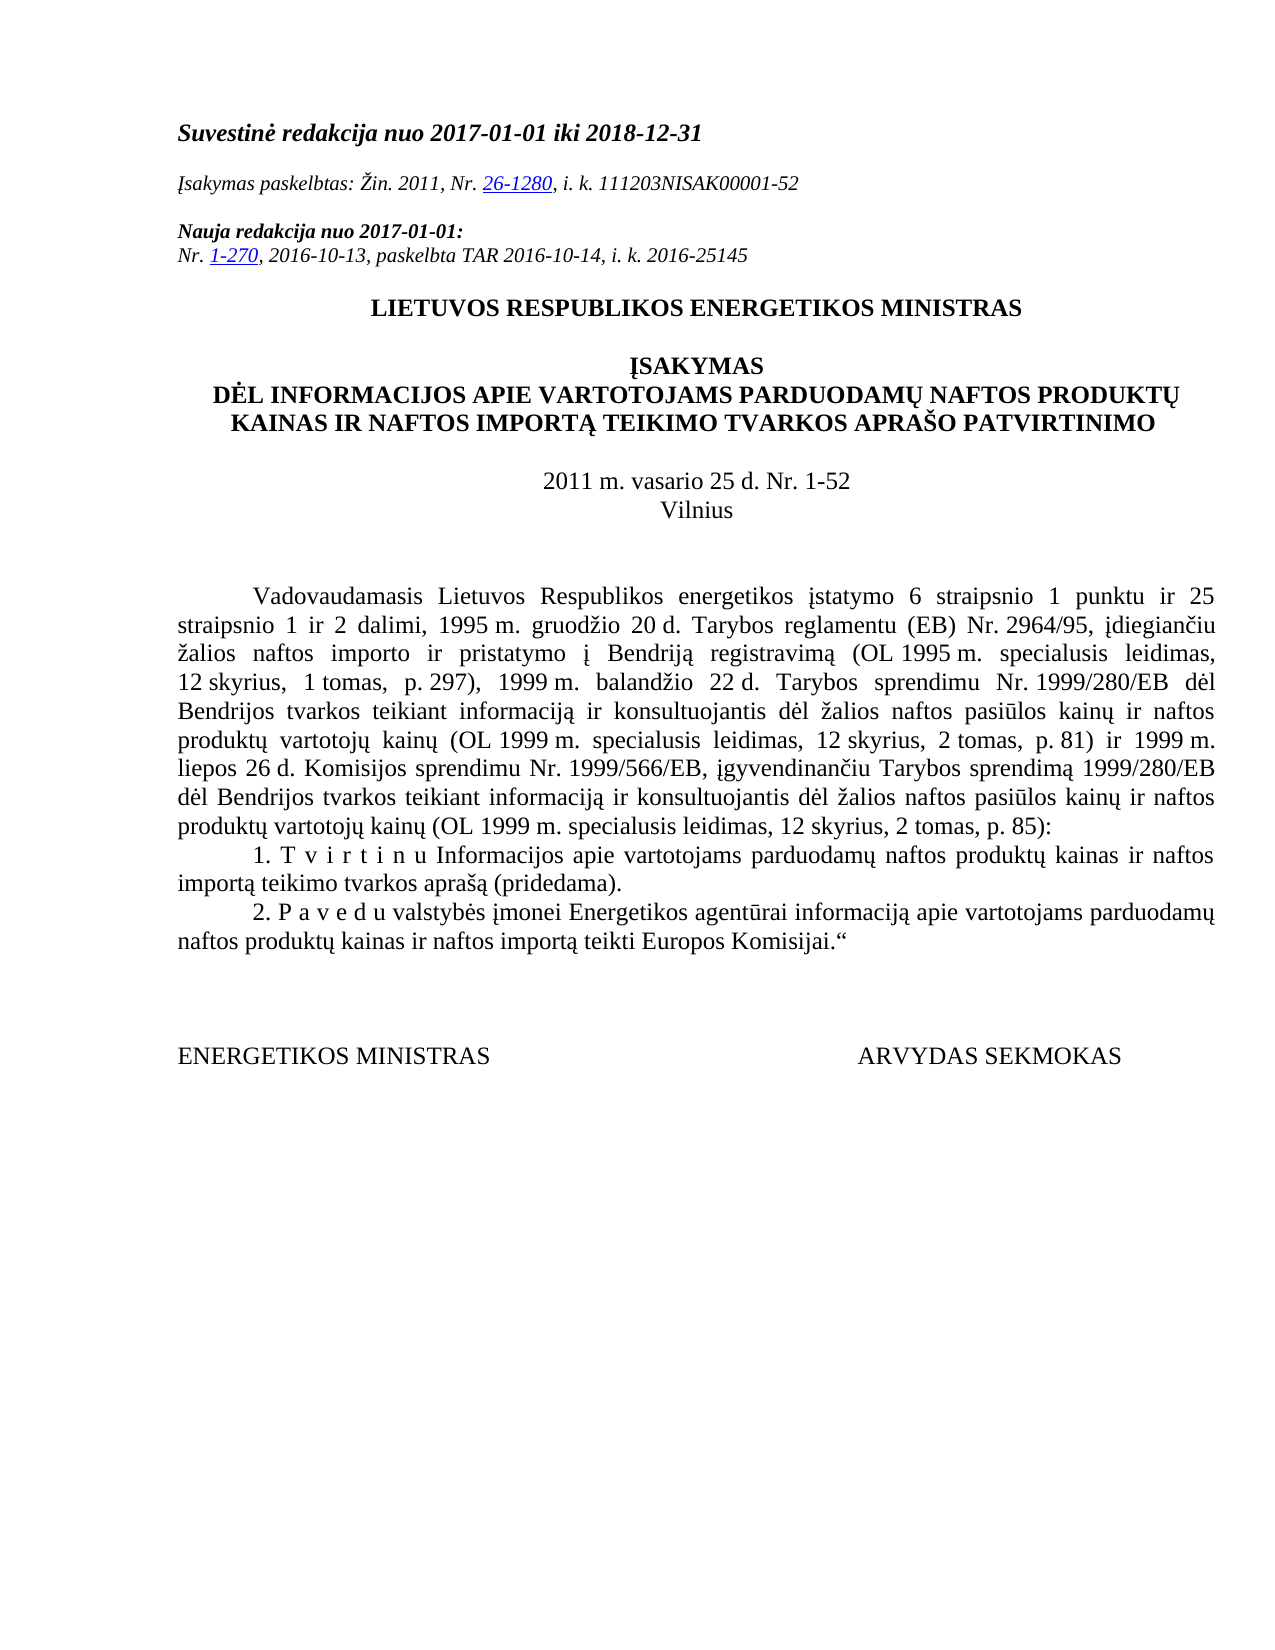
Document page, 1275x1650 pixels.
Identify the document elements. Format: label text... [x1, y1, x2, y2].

text 2. P a v e d u valstybės įmonei Energetikos agentūrai informaciją apie vartotojams parduodamų naftos produktų kainas ir naftos importą teikti Europos Komisijai.“ [177, 897, 1216, 955]
text LIETUVOS RESPUBLIKOS ENERGETIKOS MINISTRAS [177, 293, 1216, 322]
text 1. T v i r t i n u Informacijos apie vartotojams parduodamų naftos produktų kainas ir naftos importą teikimo tvarkos aprašą (pridedama). [177, 840, 1216, 897]
text Energetikos ministras Arvydas Sekmokas [177, 1041, 1216, 1070]
text DĖL INFORMACIJOS APIE VARTOTOJAMS PARDUODAMŲ NAFTOS PRODUKTŲ KAINAS IR naftos importĄ teikimo tvarkos aprašo patvirtinimo [177, 380, 1216, 437]
text Nr. 1-270, 2016-10-13, paskelbta TAR 2016-10-14, i. k. 2016-25145 [177, 243, 1216, 267]
text Suvestinė redakcija nuo 2017-01-01 iki 2018-12-31 [177, 118, 1216, 147]
text Įsakymas paskelbtas: Žin. 2011, Nr. 26-1280, i. k. 111203NISAK00001-52 [177, 171, 1216, 195]
text 2011 m. vasario 25 d. Nr. 1-52 [177, 466, 1216, 495]
text ĮSAKYMAS [177, 351, 1216, 380]
text Vadovaudamasis Lietuvos Respublikos energetikos įstatymo 6 straipsnio 1 punktu ir 25 straipsnio 1 ir 2 dalimi, 1995 m. gruodžio 20 d. Tarybos reglamentu (EB) Nr. 2964/95, įdiegiančiu žalios naftos importo ir pristatymo į Bendriją registravimą (OL 1995 m. specialusis leidimas, 12 skyrius, 1 tomas, p. 297), 1999 m. balandžio 22 d. Tarybos sprendimu Nr. 1999/280/EB dėl Bendrijos tvarkos teikiant informaciją ir konsultuojantis dėl žalios naftos pasiūlos kainų ir naftos produktų vartotojų kainų (OL 1999 m. specialusis leidimas, 12 skyrius, 2 tomas, p. 81) ir 1999 m. liepos 26 d. Komisijos sprendimu Nr. 1999/566/EB, įgyvendinančiu Tarybos sprendimą 1999/280/EB dėl Bendrijos tvarkos teikiant informaciją ir konsultuojantis dėl žalios naftos pasiūlos kainų ir naftos produktų vartotojų kainų (OL 1999 m. specialusis leidimas, 12 skyrius, 2 tomas, p. 85): [177, 581, 1216, 840]
text Nauja redakcija nuo 2017-01-01: [177, 219, 1216, 243]
text Vilnius [177, 495, 1216, 523]
